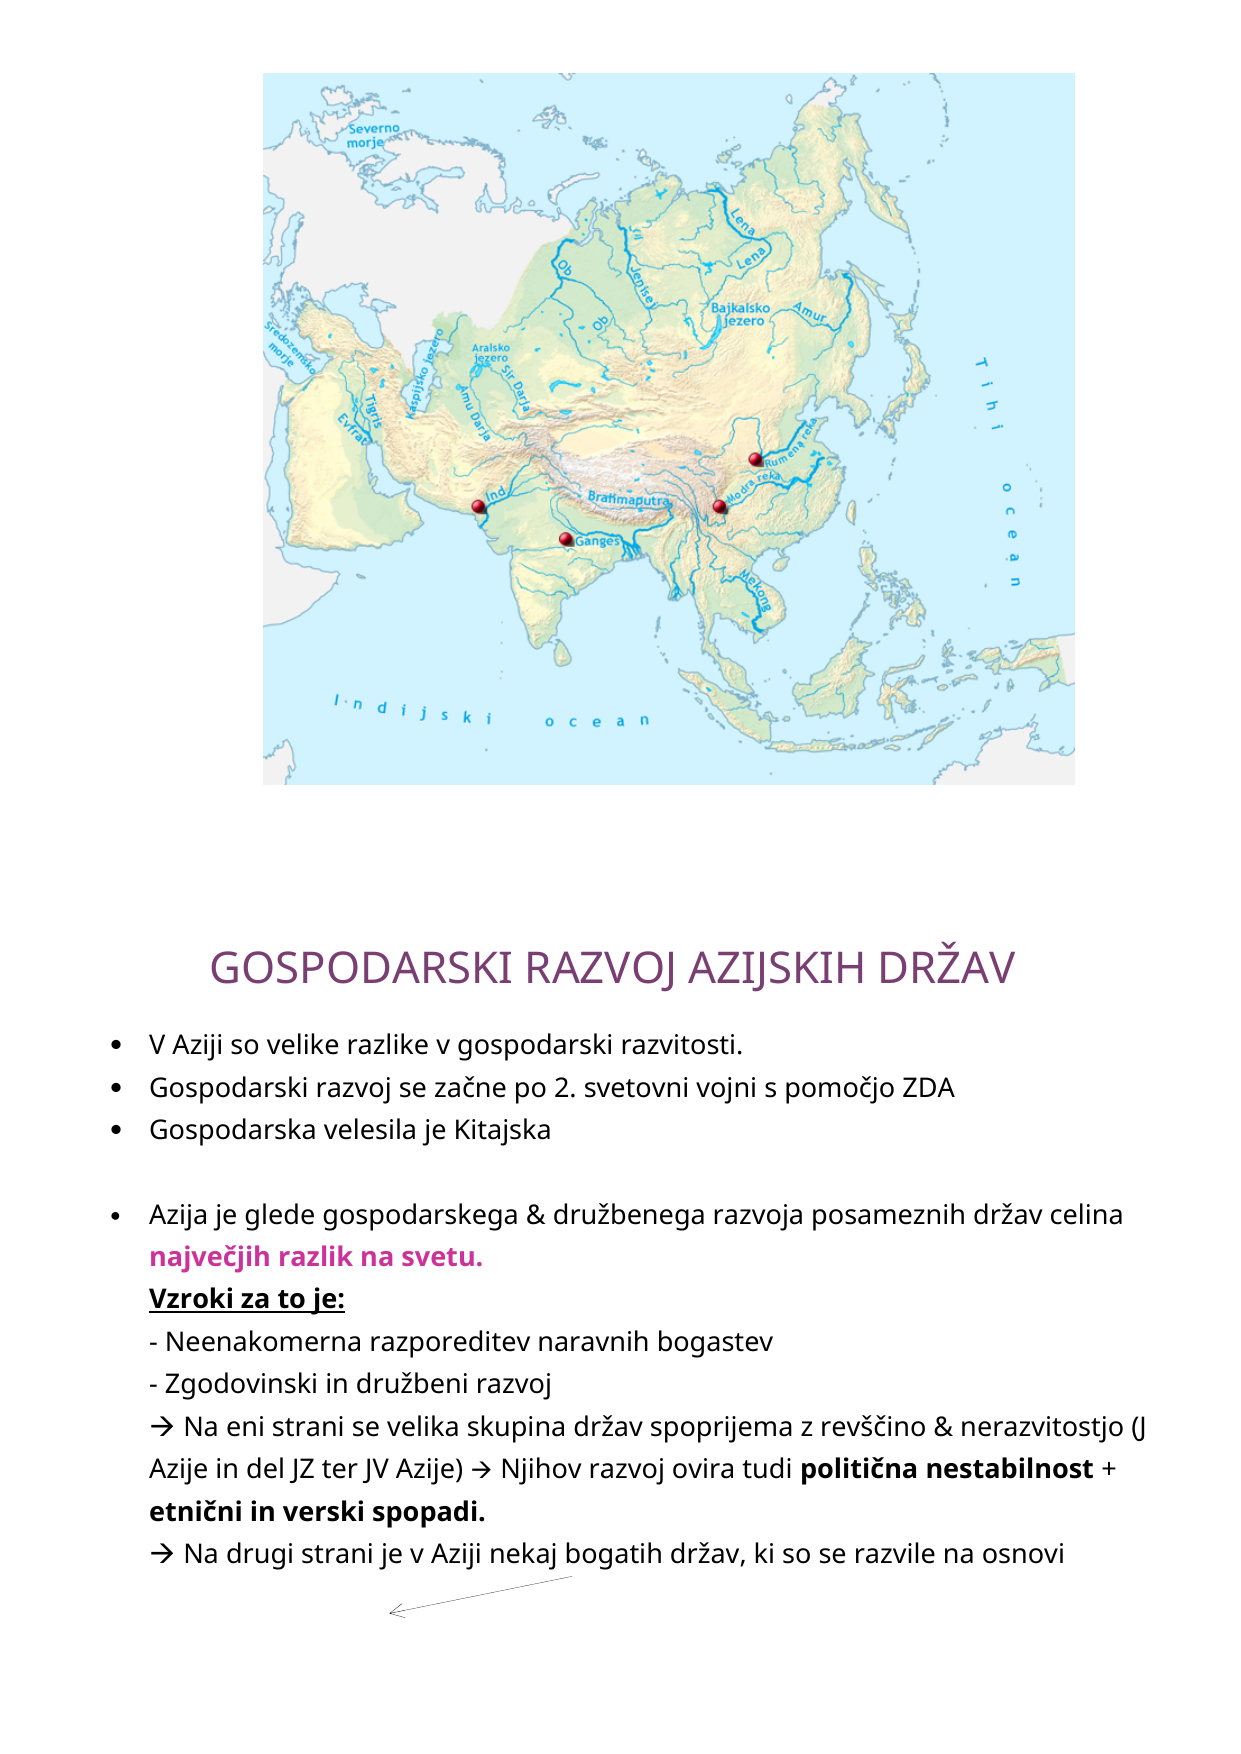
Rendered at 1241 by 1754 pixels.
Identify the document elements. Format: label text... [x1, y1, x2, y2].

list Gospodarski razvoj se začne po 2. svetovni vojni s pomočjo ZDA [111, 1068, 1152, 1105]
list Gospodarska velesila je Kitajska [111, 1110, 1152, 1190]
text GOSPODARSKI RAZVOJ AZIJSKIH DRŽAV [74, 936, 1152, 996]
picture [263, 73, 1075, 785]
list V Aziji so velike razlike v gospodarski razvitosti. [111, 1026, 1152, 1062]
list Azija je glede gospodarskega & družbenega razvoja posameznih držav celina največjih razlik na svetu. Vzroki za to je: - Neenakomerna razporeditev naravnih bogastev - Zgodovinski in družbeni razvoj  Na eni strani se velika skupina držav spoprijema z revščino & nerazvitostjo (J Azije in del JZ ter JV Azije)  Njihov razvoj ovira tudi politična nestabilnost + etnični in verski spopadi.  Na drugi strani je v Aziji nekaj bogatih držav, ki so se razvile na osnovi [111, 1195, 1152, 1571]
